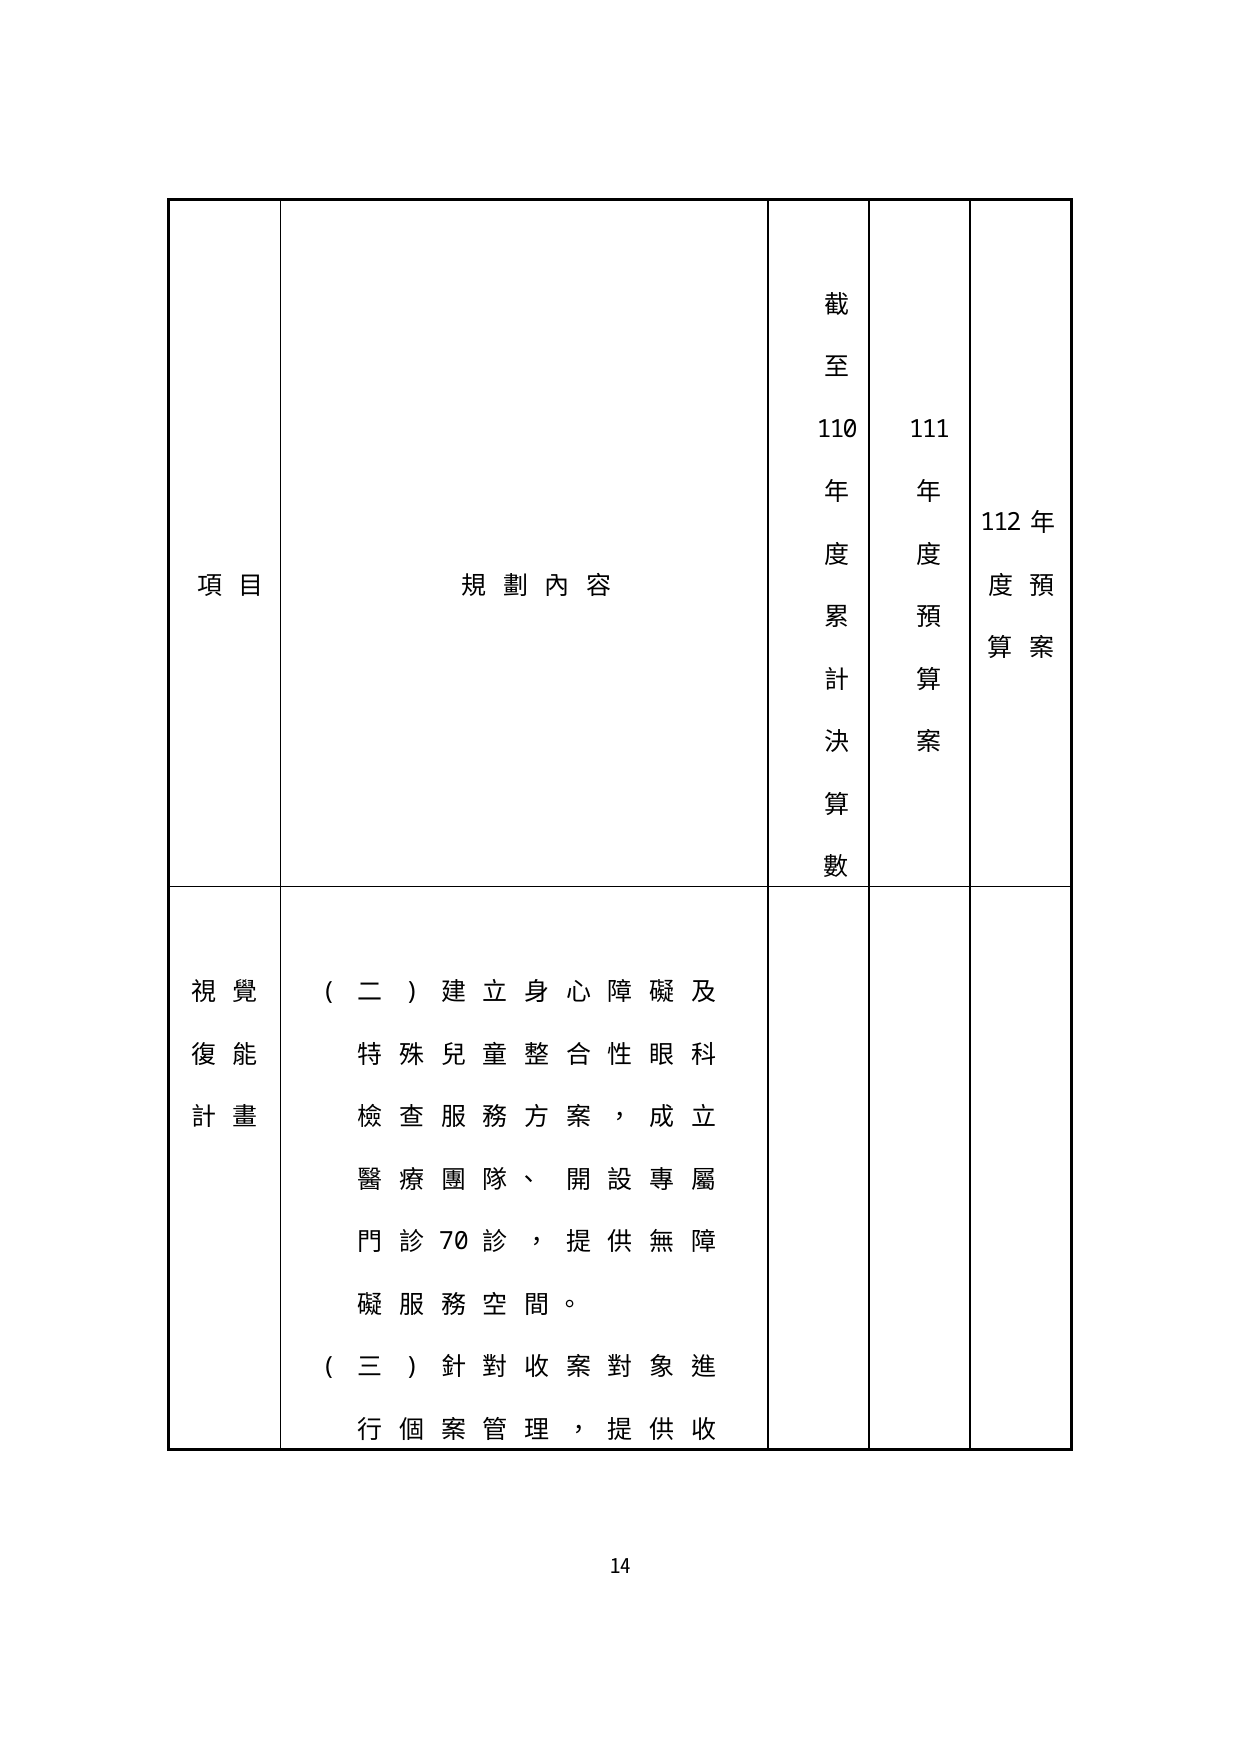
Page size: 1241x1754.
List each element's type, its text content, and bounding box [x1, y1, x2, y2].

table_cell 視覺復能計畫 [170, 887, 280, 1448]
table_header 112年度預算案 [971, 201, 1070, 886]
table_cell [769, 887, 868, 1448]
table_cell [870, 887, 969, 1448]
table_header 111年度預算案 [870, 201, 969, 886]
table_cell [971, 887, 1070, 1448]
table_header 項目 [170, 201, 280, 886]
table_cell (二)建立身心障礙及特殊兒童整合性眼科檢查服務方案，成立醫療團隊、開設專屬門診70診，提供無障礙服務空間。 (三)針對收案對象進行個案管理，提供收 [281, 887, 767, 1448]
table_header 截至110年度累計決算數 [769, 201, 868, 886]
table_header 規劃內容 [281, 201, 767, 886]
